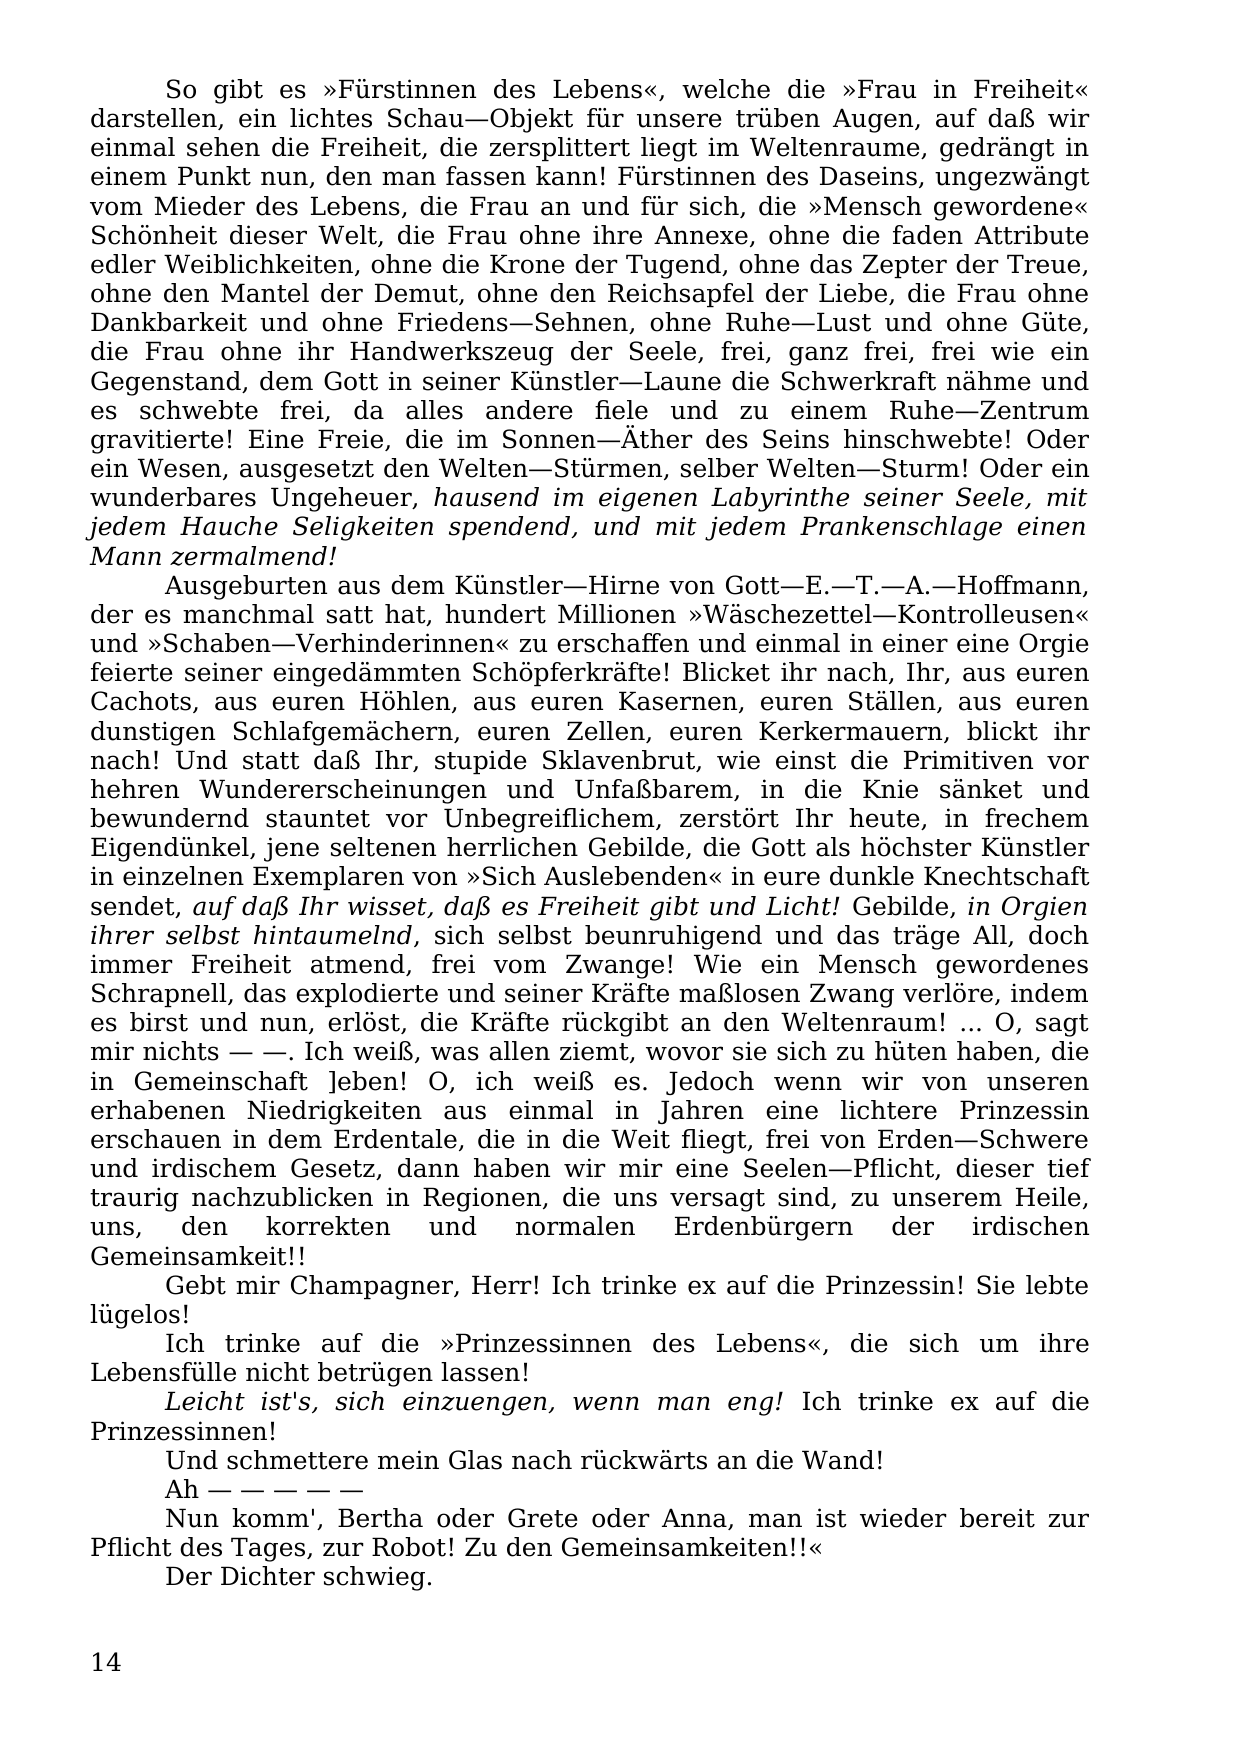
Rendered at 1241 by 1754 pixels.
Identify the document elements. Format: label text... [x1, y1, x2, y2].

text Gebt mir Champagner, Herr! Ich trinke ex auf die Prinzessin! Sie lebte lügelos! [90, 1271, 1091, 1329]
text Ausgeburten aus dem Künstler—Hirne von Gott—E.—T.—A.—Hoffmann, der es manchmal satt hat, hundert Millionen »Wäschezettel—Kontrolleusen« und »Schaben—Verhinderinnen« zu erschaffen und einmal in einer eine Orgie feierte seiner eingedämmten Schöpferkräfte! Blicket ihr nach, Ihr, aus euren Cachots, aus euren Höhlen, aus euren Kasernen, euren Ställen, aus euren dunstigen Schlafgemächern, euren Zellen, euren Kerkermauern, blickt ihr nach! Und statt daß Ihr, stupide Sklavenbrut, wie einst die Primitiven vor hehren Wundererscheinungen und Unfaßbarem, in die Knie sänket und bewundernd stauntet vor Unbegreiflichem, zerstört Ihr heute, in frechem Eigendünkel, jene seltenen herrlichen Gebilde, die Gott als höchster Künstler in einzelnen Exemplaren von »Sich Auslebenden« in eure dunkle Knechtschaft sendet, auf daß Ihr wisset, daß es Freiheit gibt und Licht! Gebilde, in Orgien ihrer selbst hintaumelnd, sich selbst beunruhigend und das träge All, doch immer Freiheit atmend, frei vom Zwange! Wie ein Mensch gewordenes Schrapnell, das explodierte und seiner Kräfte maßlosen Zwang verlöre, indem es birst und nun, erlöst, die Kräfte rückgibt an den Weltenraum! ... O, sagt mir nichts — —. Ich weiß, was allen ziemt, wovor sie sich zu hüten haben, die in Gemeinschaft ]eben! O, ich weiß es. Jedoch wenn wir von unseren erhabenen Niedrigkeiten aus einmal in Jahren eine lichtere Prinzessin erschauen in dem Erdentale, die in die Weit fliegt, frei von Erden—Schwere und irdischem Gesetz, dann haben wir mir eine Seelen—Pflicht, dieser tief traurig nachzublicken in Regionen, die uns versagt sind, zu unserem Heile, uns, den korrekten und normalen Erdenbürgern der irdischen Gemeinsamkeit!! [90, 571, 1091, 1271]
text Nun komm', Bertha oder Grete oder Anna, man ist wieder bereit zur Pflicht des Tages, zur Robot! Zu den Gemeinsamkeiten!!« [90, 1504, 1091, 1562]
text Und schmettere mein Glas nach rückwärts an die Wand! [90, 1446, 1091, 1475]
text So gibt es »Fürstinnen des Lebens«, welche die »Frau in Freiheit« darstellen, ein lichtes Schau—Objekt für unsere trüben Augen, auf daß wir einmal sehen die Freiheit, die zersplittert liegt im Weltenraume, gedrängt in einem Punkt nun, den man fassen kann! Fürstinnen des Daseins, ungezwängt vom Mieder des Lebens, die Frau an und für sich, die »Mensch gewordene« Schönheit dieser Welt, die Frau ohne ihre Annexe, ohne die faden Attribute edler Weiblichkeiten, ohne die Krone der Tugend, ohne das Zepter der Treue, ohne den Mantel der Demut, ohne den Reichsapfel der Liebe, die Frau ohne Dankbarkeit und ohne Friedens—Sehnen, ohne Ruhe—Lust und ohne Güte, die Frau ohne ihr Handwerkszeug der Seele, frei, ganz frei, frei wie ein Gegenstand, dem Gott in seiner Künstler—Laune die Schwerkraft nähme und es schwebte frei, da alles andere fiele und zu einem Ruhe—Zentrum gravitierte! Eine Freie, die im Sonnen—Äther des Seins hinschwebte! Oder ein Wesen, ausgesetzt den Welten—Stürmen, selber Welten—Sturm! Oder ein wunderbares Ungeheuer, hausend im eigenen Labyrinthe seiner Seele, mit jedem Hauche Seligkeiten spendend, und mit jedem Prankenschlage einen Mann zermalmend! [90, 75, 1091, 571]
text Ah — — — — — [90, 1475, 1091, 1504]
text Leicht ist's, sich einzuengen, wenn man eng! Ich trinke ex auf die Prinzessinnen! [90, 1387, 1091, 1446]
text Der Dichter schwieg. [90, 1562, 1091, 1592]
text Ich trinke auf die »Prinzessinnen des Lebens«, die sich um ihre Lebensfülle nicht betrügen lassen! [90, 1329, 1091, 1387]
